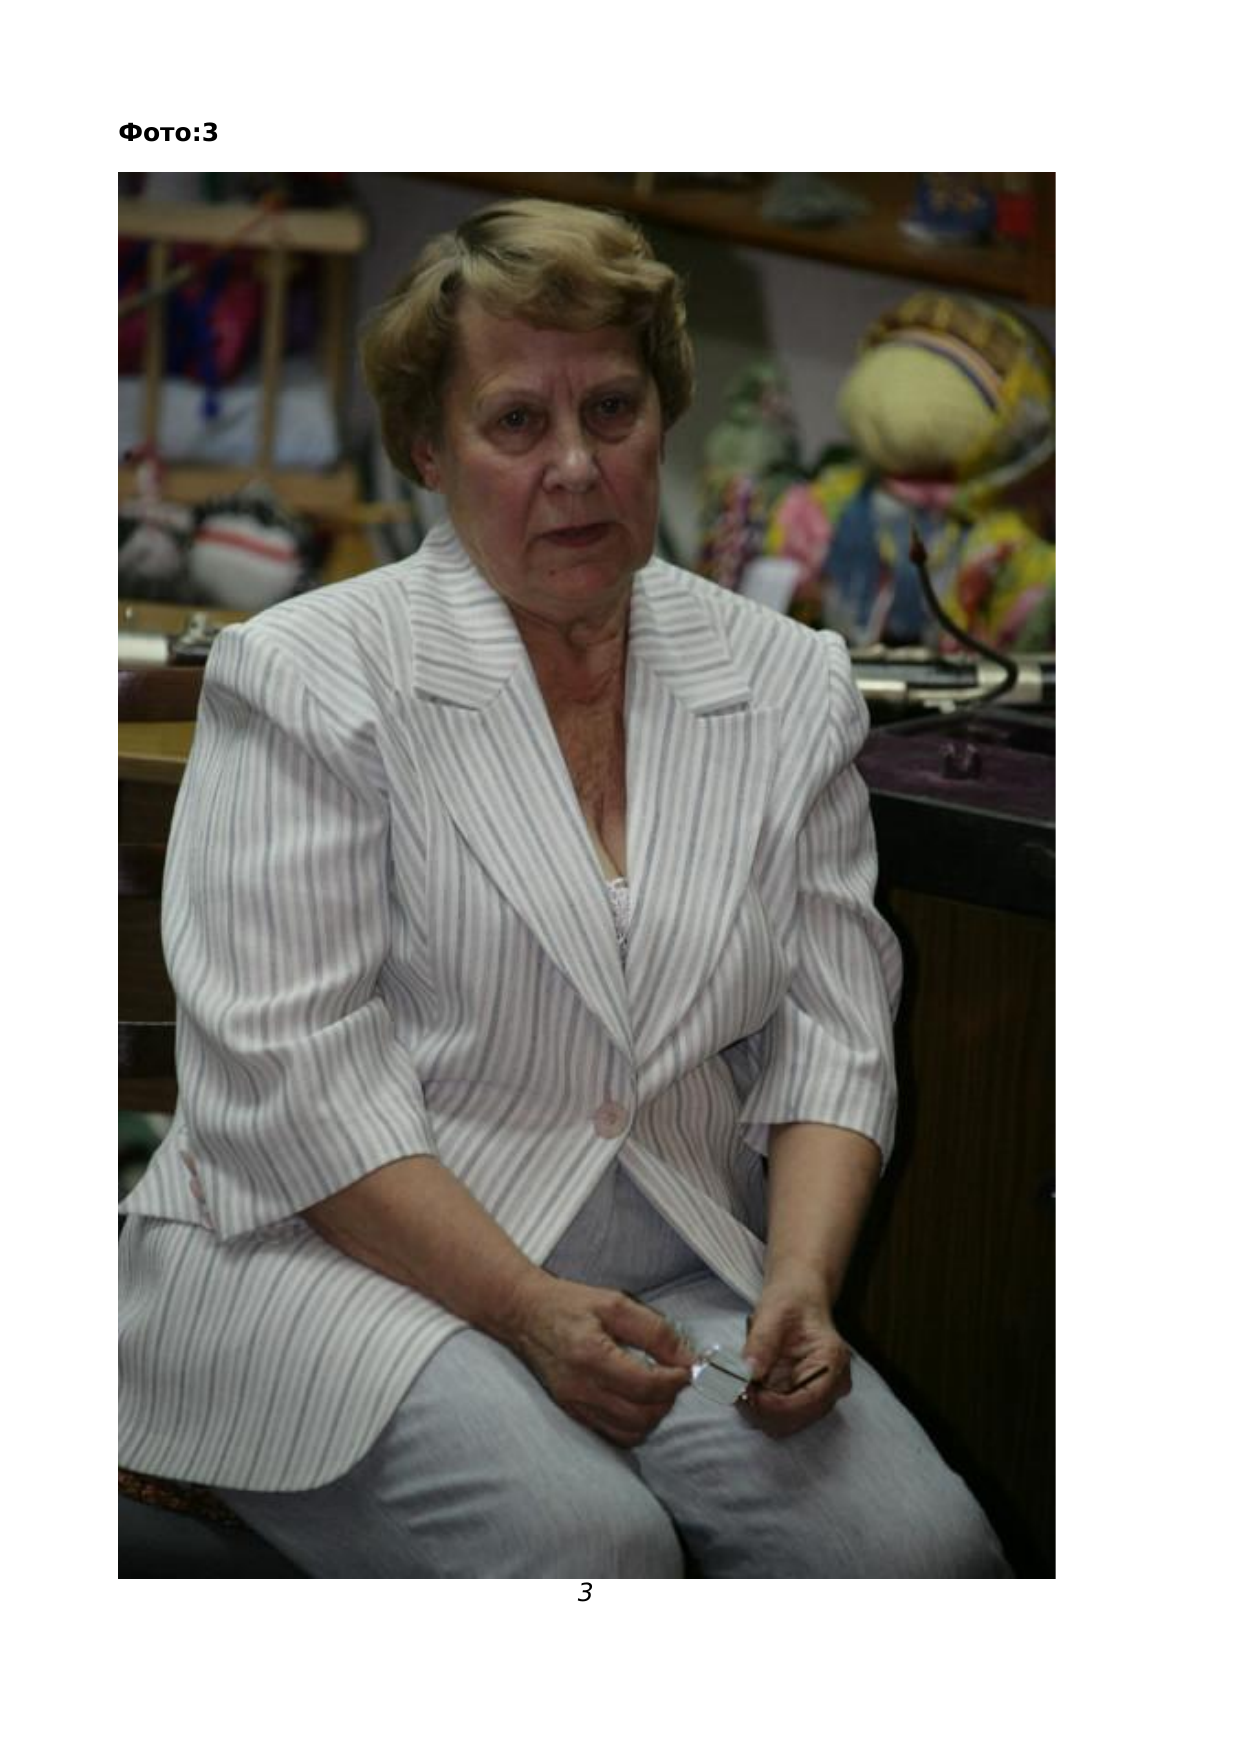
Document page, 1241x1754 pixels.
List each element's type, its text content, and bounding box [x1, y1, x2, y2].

text 3 [118, 1579, 1056, 1608]
picture [118, 172, 1056, 1579]
subtitle Фото:3 [118, 118, 1122, 147]
